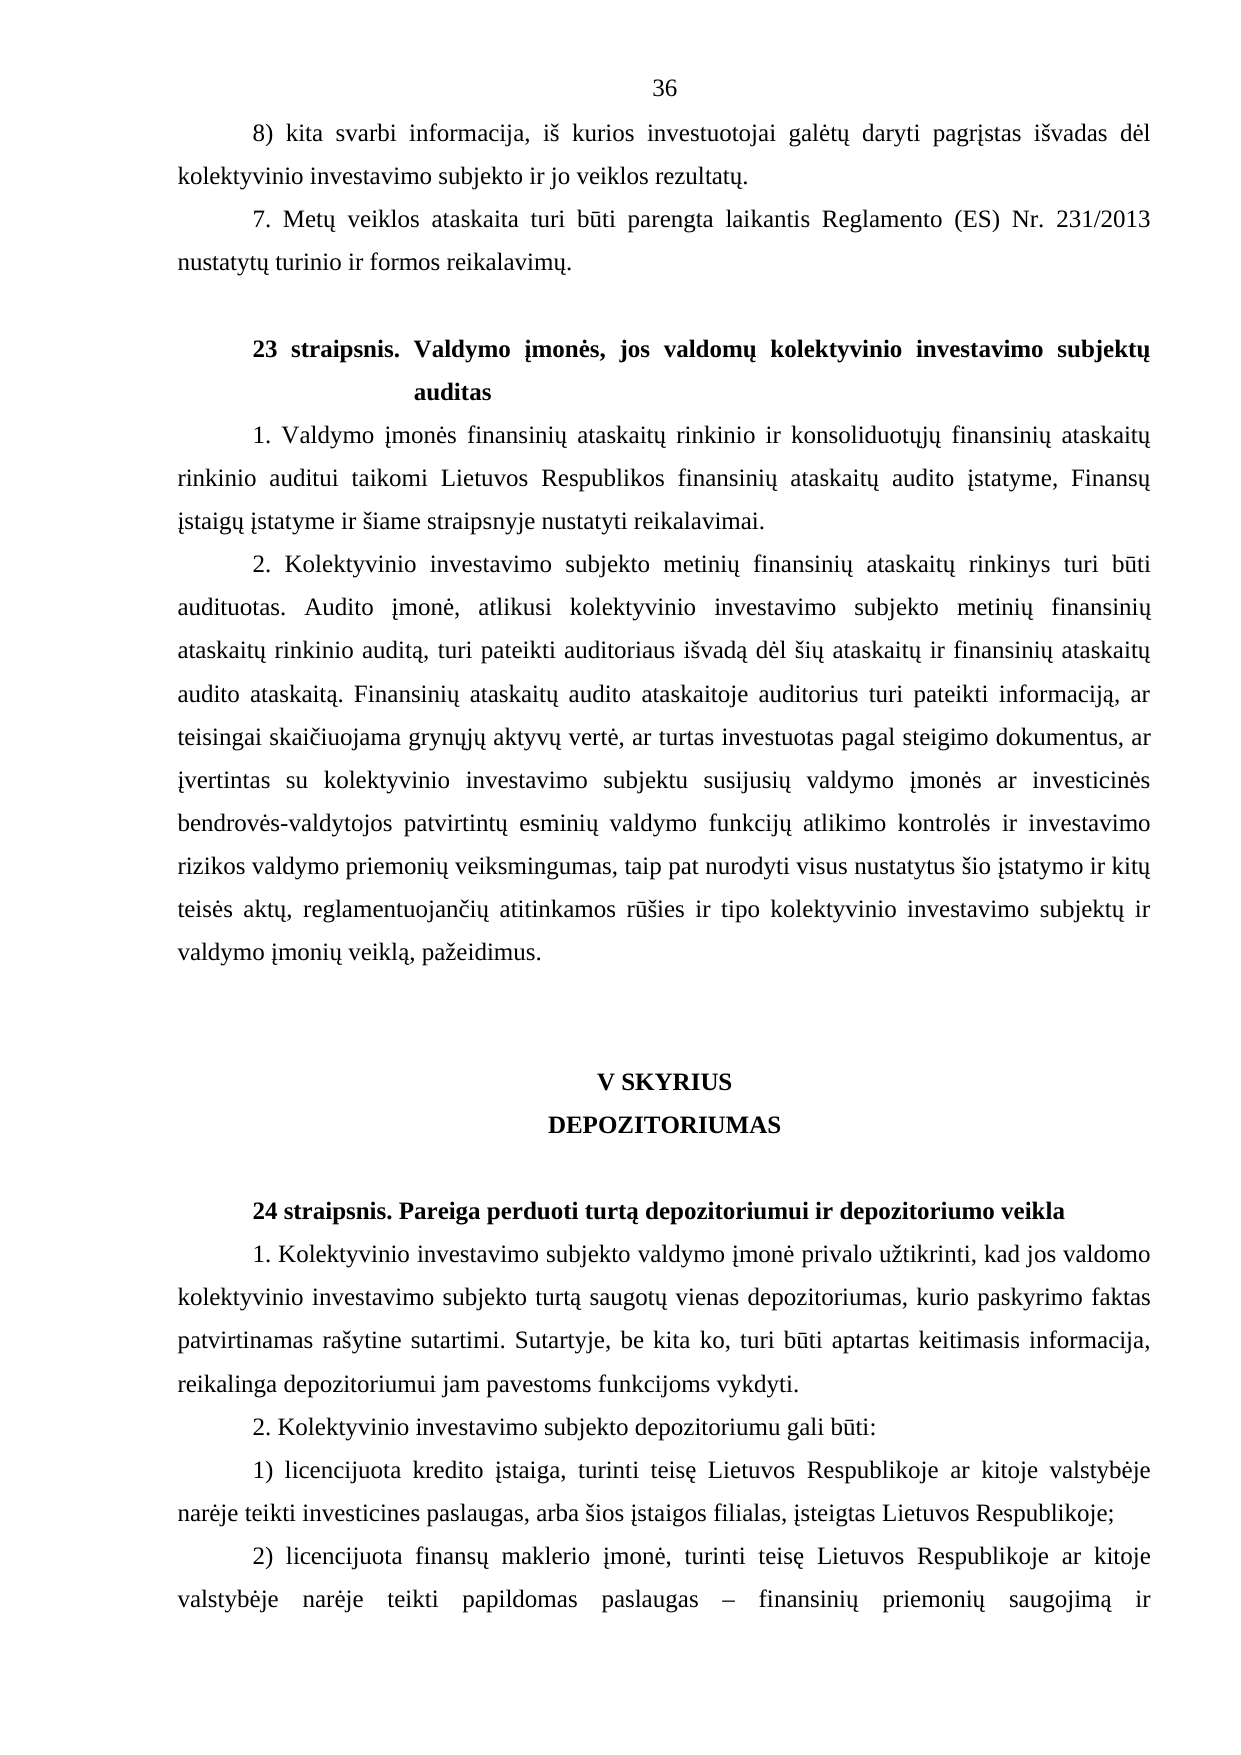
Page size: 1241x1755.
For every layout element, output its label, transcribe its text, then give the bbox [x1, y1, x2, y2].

text 1. Valdymo įmonės finansinių ataskaitų rinkinio ir konsoliduotųjų finansinių ataskaitų rinkinio auditui taikomi Lietuvos Respublikos finansinių ataskaitų audito įstatyme, Finansų įstaigų įstatyme ir šiame straipsnyje nustatyti reikalavimai. [177, 420, 1152, 535]
text DEPOZITORIUMAS [177, 1110, 1152, 1139]
text 24 straipsnis. Pareiga perduoti turtą depozitoriumui ir depozitoriumo veikla [177, 1196, 1152, 1225]
text 23 straipsnis. Valdymo įmonės, jos valdomų kolektyvinio investavimo subjektų auditas [252, 334, 1152, 406]
text 7. Metų veiklos ataskaita turi būti parengta laikantis Reglamento (ES) Nr. 231/2013 nustatytų turinio ir formos reikalavimų. [177, 204, 1152, 276]
text 8) kita svarbi informacija, iš kurios investuotojai galėtų daryti pagrįstas išvadas dėl kolektyvinio investavimo subjekto ir jo veiklos rezultatų. [177, 118, 1152, 190]
text 1. Kolektyvinio investavimo subjekto valdymo įmonė privalo užtikrinti, kad jos valdomo kolektyvinio investavimo subjekto turtą saugotų vienas depozitoriumas, kurio paskyrimo faktas patvirtinamas rašytine sutartimi. Sutartyje, be kita ko, turi būti aptartas keitimasis informacija, reikalinga depozitoriumui jam pavestoms funkcijoms vykdyti. [177, 1239, 1152, 1397]
text 2) licencijuota finansų maklerio įmonė, turinti teisę Lietuvos Respublikoje ar kitoje valstybėje narėje teikti papildomas paslaugas – finansinių priemonių saugojimą ir [177, 1541, 1152, 1613]
text 2. Kolektyvinio investavimo subjekto metinių finansinių ataskaitų rinkinys turi būti audituotas. Audito įmonė, atlikusi kolektyvinio investavimo subjekto metinių finansinių ataskaitų rinkinio auditą, turi pateikti auditoriaus išvadą dėl šių ataskaitų ir finansinių ataskaitų audito ataskaitą. Finansinių ataskaitų audito ataskaitoje auditorius turi pateikti informaciją, ar teisingai skaičiuojama grynųjų aktyvų vertė, ar turtas investuotas pagal steigimo dokumentus, ar įvertintas su kolektyvinio investavimo subjektu susijusių valdymo įmonės ar investicinės bendrovės-valdytojos patvirtintų esminių valdymo funkcijų atlikimo kontrolės ir investavimo rizikos valdymo priemonių veiksmingumas, taip pat nurodyti visus nustatytus šio įstatymo ir kitų teisės aktų, reglamentuojančių atitinkamos rūšies ir tipo kolektyvinio investavimo subjektų ir valdymo įmonių veiklą, pažeidimus. [177, 549, 1152, 966]
text V SKYRIUS [177, 1067, 1152, 1096]
text 1) licencijuota kredito įstaiga, turinti teisę Lietuvos Respublikoje ar kitoje valstybėje narėje teikti investicines paslaugas, arba šios įstaigos filialas, įsteigtas Lietuvos Respublikoje; [177, 1455, 1152, 1527]
text 2. Kolektyvinio investavimo subjekto depozitoriumu gali būti: [177, 1412, 1152, 1441]
